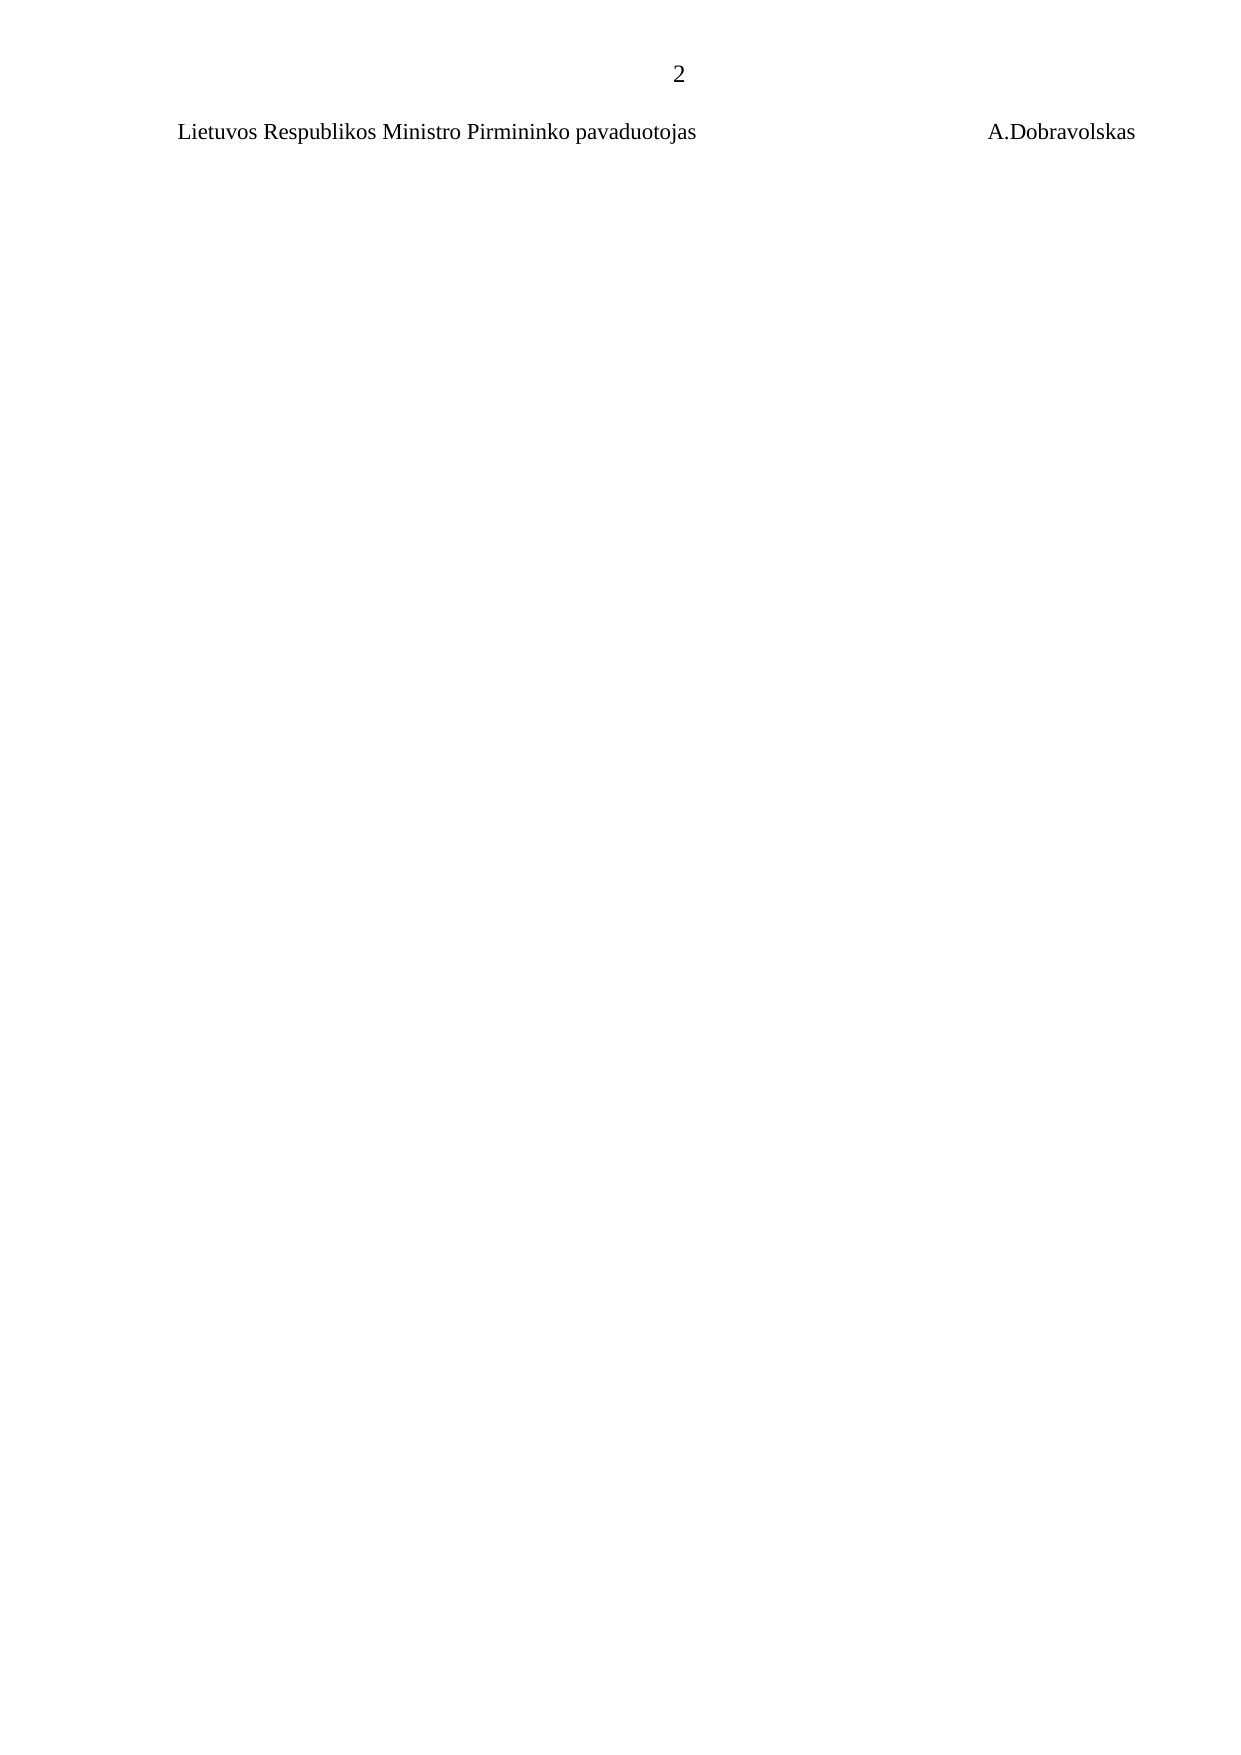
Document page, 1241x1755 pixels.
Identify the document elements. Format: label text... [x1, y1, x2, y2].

text Lietuvos Respublikos Ministro Pirmininko pavaduotojas A.Dobravolskas [177, 118, 1181, 144]
